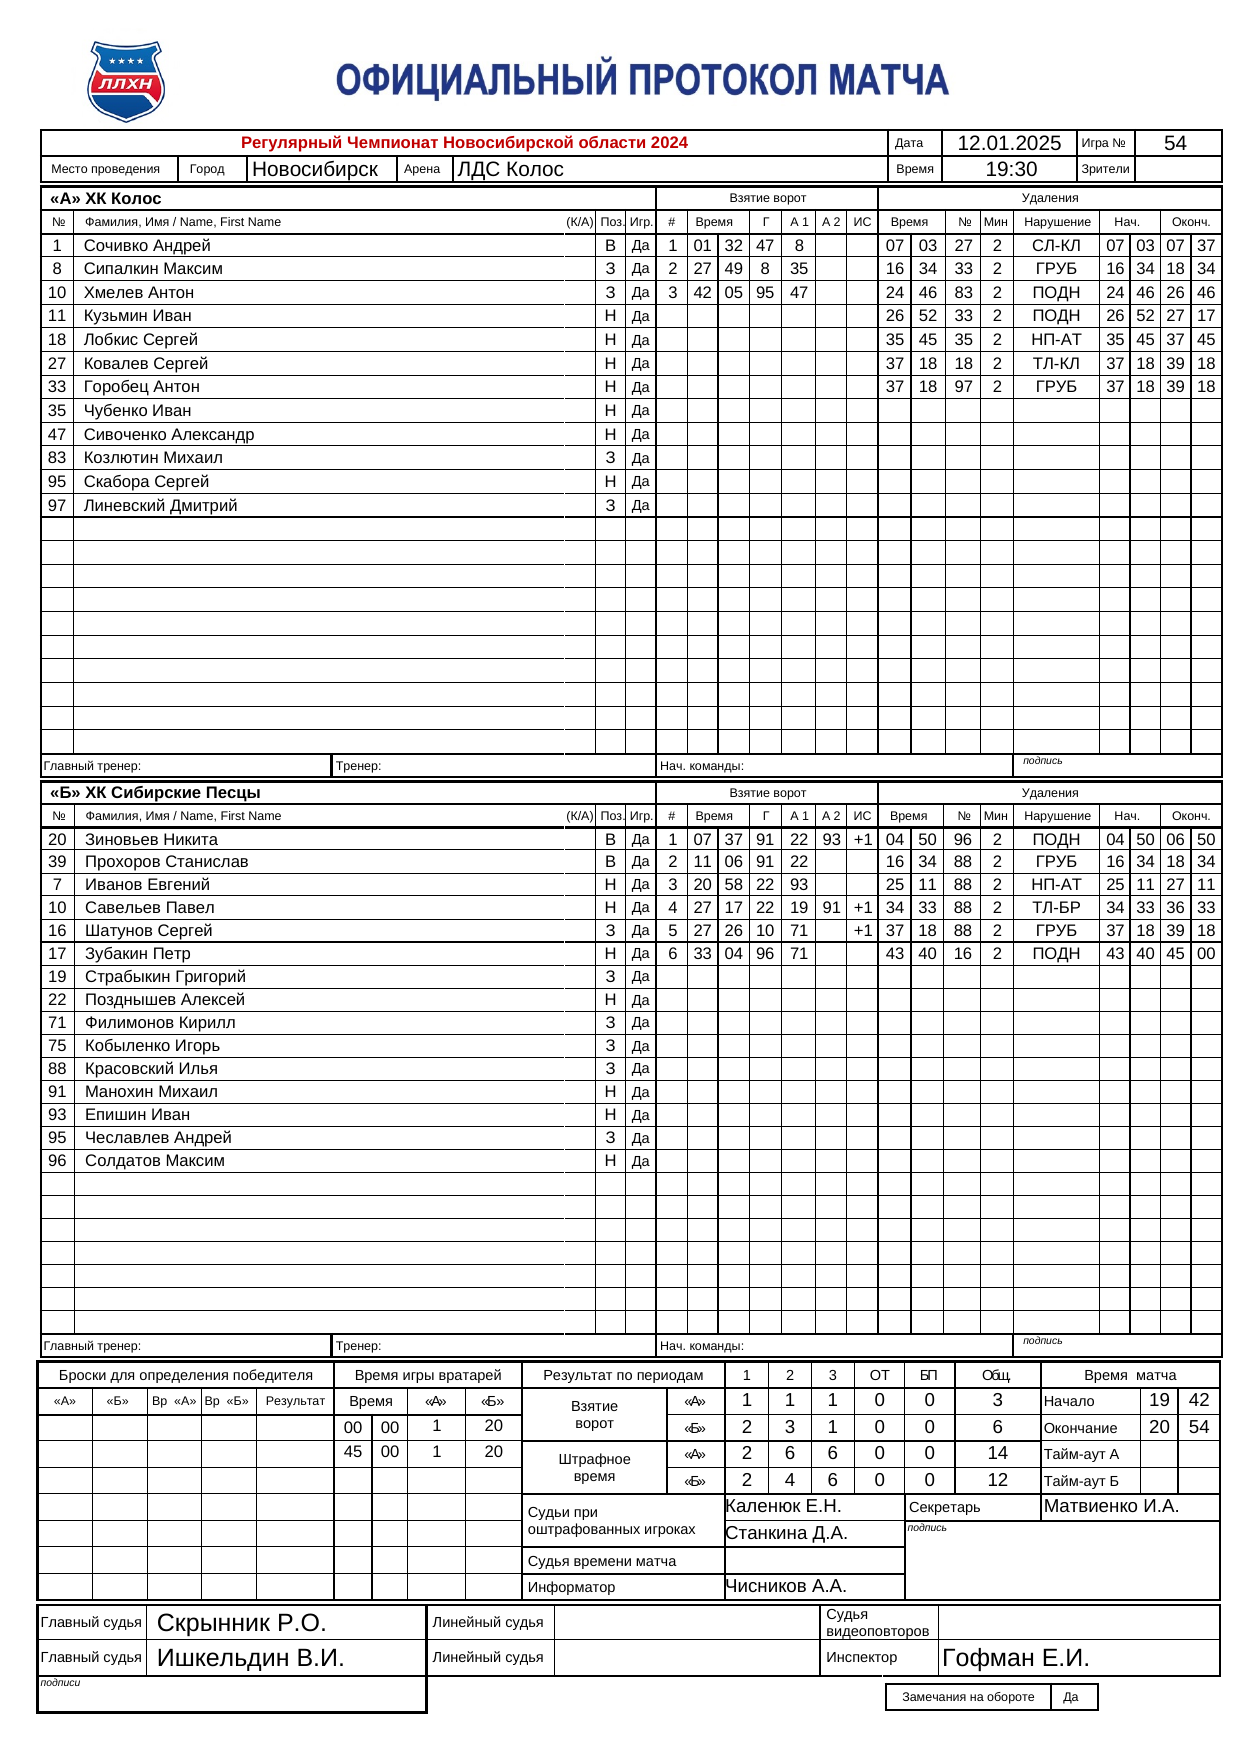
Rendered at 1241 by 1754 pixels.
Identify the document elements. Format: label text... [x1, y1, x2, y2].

table_cell Мин [981, 805, 1013, 826]
table_cell [912, 966, 943, 987]
table_cell [782, 966, 815, 987]
table_cell 14 [956, 1442, 1040, 1467]
table_cell [335, 1574, 371, 1599]
table_cell [565, 966, 595, 987]
table_cell 45 [1161, 943, 1190, 964]
table_cell [42, 565, 73, 587]
table_cell 71 [782, 920, 815, 941]
table_cell 33 [1131, 896, 1160, 918]
table_cell (К/А) [565, 805, 595, 826]
table_cell «А» [39, 1389, 92, 1413]
table_cell Н [596, 874, 625, 895]
table_cell [981, 612, 1013, 634]
table_cell 54 [1179, 1415, 1219, 1440]
table_cell [847, 1012, 877, 1033]
table_cell [782, 1196, 815, 1218]
table_cell [565, 305, 595, 327]
table_cell [750, 730, 781, 753]
table_cell [626, 683, 655, 706]
table_cell [1161, 1127, 1190, 1149]
table_cell [912, 659, 945, 682]
table_cell 18 [912, 920, 943, 941]
table_cell ПОДН [1014, 943, 1099, 964]
table_cell 16 [879, 257, 910, 280]
table_cell [466, 1547, 521, 1573]
table_cell [719, 399, 749, 422]
table_cell Вр «Б» [202, 1389, 256, 1413]
table_cell З [596, 281, 625, 303]
table_cell [981, 1288, 1013, 1310]
table_cell [373, 1494, 407, 1520]
table_cell Время [335, 1389, 407, 1413]
table_cell [879, 1081, 910, 1103]
table_cell [657, 1173, 687, 1195]
table_cell [688, 1081, 717, 1103]
table_cell [148, 1494, 201, 1520]
table_cell [596, 1173, 625, 1195]
table_cell [1131, 1058, 1160, 1079]
table_cell [596, 588, 625, 611]
table_cell [782, 494, 815, 516]
table_cell [565, 1150, 595, 1172]
table_cell [847, 1311, 877, 1333]
table_cell [1131, 518, 1160, 540]
table_cell Судья видеоповторов [821, 1606, 938, 1639]
table_cell [750, 636, 781, 658]
table_cell [1014, 1173, 1099, 1195]
table_cell [373, 1547, 407, 1573]
table_cell 0 [905, 1442, 954, 1467]
table_header Регулярный Чемпионат Новосибирской области 2024 [42, 131, 887, 155]
table_cell [1161, 707, 1190, 729]
table_cell 88 [944, 896, 980, 918]
table_cell 8 [782, 235, 815, 256]
table_cell # [657, 805, 687, 826]
table_cell [335, 1547, 371, 1573]
table_cell [981, 1035, 1013, 1057]
table_cell [946, 565, 980, 587]
table_cell [75, 1219, 564, 1241]
table_cell [879, 446, 910, 469]
table_cell [257, 1494, 333, 1520]
table_cell [750, 1173, 781, 1195]
table_cell [42, 518, 73, 540]
table_cell [626, 659, 655, 682]
table_cell [719, 494, 749, 516]
table_cell 34 [912, 257, 945, 280]
table_cell 24 [879, 281, 910, 303]
table_cell 7 [42, 874, 74, 895]
table_cell ГРУБ [1014, 376, 1099, 398]
table_cell # [657, 211, 687, 233]
table_cell [42, 541, 73, 564]
table_cell [944, 1150, 980, 1172]
table_cell 2 [981, 896, 1013, 918]
table_cell 33 [946, 305, 980, 327]
table_cell 96 [750, 943, 781, 964]
table_cell [565, 612, 595, 634]
table_cell [657, 1127, 687, 1149]
table_cell [912, 494, 945, 516]
table_cell Тренер: [333, 755, 655, 776]
table_cell Время [889, 157, 941, 181]
table_cell З [596, 1035, 625, 1057]
table_cell [373, 1468, 407, 1493]
table_cell [912, 541, 945, 564]
table_cell [816, 1127, 846, 1149]
table_cell «А» [668, 1389, 724, 1413]
table_cell [750, 588, 781, 611]
table_cell [1131, 1288, 1160, 1310]
table_cell [657, 966, 687, 987]
table_cell ИС [847, 805, 877, 826]
table_cell [565, 920, 595, 941]
table_cell [1100, 518, 1129, 540]
table_cell [782, 565, 815, 587]
table_cell [946, 470, 980, 493]
table_cell 03 [1131, 235, 1160, 256]
table_cell 17 [1192, 305, 1221, 327]
table_cell [1131, 1012, 1160, 1033]
table_cell [93, 1468, 147, 1493]
table_cell [1131, 399, 1160, 422]
table_cell 19:30 [943, 157, 1076, 181]
table_cell [626, 730, 655, 753]
table_cell [1161, 1196, 1190, 1218]
table_cell [782, 1219, 815, 1241]
table_cell Сипалкин Максим [74, 257, 564, 280]
table_cell [596, 683, 625, 706]
table_cell [1161, 1219, 1190, 1241]
table_cell Линейный судья [428, 1606, 554, 1639]
table_cell 1 [657, 235, 687, 256]
table_cell [719, 305, 749, 327]
table_cell [688, 1173, 717, 1195]
table_cell [565, 1104, 595, 1126]
table_cell Нарушение [1014, 805, 1099, 826]
table_cell 50 [912, 829, 943, 849]
table_cell [944, 1058, 980, 1079]
table_cell [565, 423, 595, 445]
table_cell [847, 1265, 877, 1287]
table_cell [847, 423, 877, 445]
table_cell [981, 1127, 1013, 1149]
table_cell Да [626, 423, 655, 445]
table_cell [946, 541, 980, 564]
table_cell [688, 565, 717, 587]
table_cell [1161, 399, 1190, 422]
table_cell Время [879, 805, 943, 826]
table_cell [816, 494, 846, 516]
table_cell [816, 235, 846, 256]
table_cell [719, 1035, 749, 1057]
table_cell З [596, 1058, 625, 1079]
table_cell 11 [1192, 874, 1221, 895]
table_cell Н [596, 399, 625, 422]
table_cell 37 [1100, 352, 1129, 374]
table_cell 34 [879, 896, 910, 918]
table_cell 95 [42, 1127, 74, 1149]
table_cell 17 [719, 896, 749, 918]
table_cell [565, 565, 595, 587]
table_header ОТ [855, 1363, 904, 1387]
table_cell [657, 683, 687, 706]
table_cell [373, 1574, 407, 1599]
table_cell [847, 235, 877, 256]
table_cell [428, 1677, 882, 1711]
table_cell НП-АТ [1014, 328, 1099, 351]
table_cell [657, 612, 687, 634]
table_cell [912, 707, 945, 729]
table_cell [816, 874, 846, 895]
table_cell [1014, 1311, 1099, 1333]
table_cell [1100, 966, 1129, 987]
table_cell Красовский Илья [75, 1058, 564, 1079]
table_cell Да [626, 920, 655, 941]
table_cell [981, 1219, 1013, 1241]
table_cell [750, 518, 781, 540]
table_cell 16 [944, 943, 980, 964]
table_cell [1014, 1196, 1099, 1218]
table_cell Поз. [596, 805, 625, 826]
table_cell [1014, 541, 1099, 564]
table_cell [946, 423, 980, 445]
table_cell 2 [726, 1415, 768, 1440]
table_cell [847, 850, 877, 872]
table_cell [981, 730, 1013, 753]
table_cell [39, 1521, 92, 1546]
table_cell [847, 588, 877, 611]
table_cell [75, 1288, 564, 1310]
table_cell [335, 1468, 371, 1493]
table_cell [981, 1104, 1013, 1126]
table_cell [39, 1468, 92, 1493]
table_cell Матвиенко И.А. [1042, 1495, 1219, 1520]
table_cell [847, 989, 877, 1011]
table_cell [148, 1521, 201, 1546]
table_cell [782, 636, 815, 658]
table_cell «Б» [668, 1415, 724, 1440]
table_cell [719, 376, 749, 398]
table_cell Нач. [1100, 805, 1160, 826]
table_cell [565, 659, 595, 682]
table_cell [719, 1288, 749, 1310]
table_cell [750, 707, 781, 729]
table_cell [148, 1441, 201, 1467]
table_cell 6 [812, 1442, 854, 1467]
table_cell [719, 1265, 749, 1287]
table_cell [912, 989, 943, 1011]
table_cell [782, 588, 815, 611]
table_cell 33 [42, 376, 73, 398]
table_cell [816, 989, 846, 1011]
table_cell [565, 257, 595, 280]
table_cell [688, 588, 717, 611]
table_cell [847, 1104, 877, 1126]
table_cell [93, 1547, 147, 1573]
table_cell [879, 399, 910, 422]
table_cell Да [626, 850, 655, 872]
table_cell [74, 683, 564, 706]
table_cell [981, 588, 1013, 611]
table_cell 91 [42, 1081, 74, 1103]
table_cell [1100, 423, 1129, 445]
table_cell [1192, 446, 1221, 469]
table_cell [719, 1242, 749, 1264]
table_cell [946, 683, 980, 706]
table_cell 18 [1131, 920, 1160, 941]
table_cell [750, 399, 781, 422]
table_cell 0 [855, 1415, 904, 1440]
table_cell 35 [782, 257, 815, 280]
table_cell [626, 1311, 655, 1333]
table_cell [1014, 1058, 1099, 1079]
table_cell 37 [1192, 235, 1221, 256]
table_cell [596, 659, 625, 682]
table_cell [946, 399, 980, 422]
table_cell [1131, 541, 1160, 564]
table_cell [782, 1173, 815, 1195]
table_cell [782, 659, 815, 682]
table_cell [816, 1196, 846, 1218]
table_cell [565, 1196, 595, 1218]
table_cell [879, 423, 910, 445]
table_cell [1192, 494, 1221, 516]
table_header «А» ХК Колос [42, 188, 655, 209]
table_cell 11 [912, 874, 943, 895]
table_cell [565, 896, 595, 918]
table_cell [688, 470, 717, 493]
table_cell [944, 1104, 980, 1126]
table_cell [657, 636, 687, 658]
table_cell [782, 1311, 815, 1333]
table_cell [719, 1219, 749, 1241]
table_cell Да [626, 470, 655, 493]
table_cell Нач. команды: [657, 1335, 1012, 1356]
table_cell [750, 565, 781, 587]
table_cell Да [626, 874, 655, 895]
table_cell Н [596, 1081, 625, 1103]
table_cell [719, 518, 749, 540]
table_cell [596, 541, 625, 564]
table_cell З [596, 1127, 625, 1149]
table_cell 37 [879, 352, 910, 374]
table_cell [816, 1242, 846, 1264]
table_cell [1100, 1196, 1129, 1218]
table_cell 2 [981, 850, 1013, 872]
table_cell 46 [1192, 281, 1221, 303]
table_cell [719, 1081, 749, 1103]
table_cell Чеславлев Андрей [75, 1127, 564, 1149]
table_cell [688, 1058, 717, 1079]
table_cell [1131, 1127, 1160, 1149]
table_cell [1192, 1127, 1221, 1149]
table_cell 39 [1161, 920, 1190, 941]
table_cell 88 [944, 920, 980, 941]
table_cell [782, 305, 815, 327]
picture [5, 28, 1179, 129]
table_cell [912, 1150, 943, 1172]
table_cell Ковалев Сергей [74, 352, 564, 374]
table_cell [1014, 1150, 1099, 1172]
table_cell 50 [1192, 829, 1221, 849]
table_cell [847, 399, 877, 422]
table_cell [1131, 1196, 1160, 1218]
table_cell 22 [42, 989, 74, 1011]
table_cell [750, 541, 781, 564]
table_cell 3 [657, 874, 687, 895]
table_cell 2 [981, 328, 1013, 351]
table_cell [565, 636, 595, 658]
table_cell 95 [42, 470, 73, 493]
table_cell 03 [912, 235, 945, 256]
table_cell 91 [750, 829, 781, 849]
table_cell [1014, 659, 1099, 682]
table_cell [1100, 1127, 1129, 1149]
table_cell [42, 1196, 74, 1218]
table_cell [257, 1521, 333, 1546]
table_cell 1 [42, 235, 73, 256]
table_cell [1192, 1288, 1221, 1310]
table_cell [816, 1288, 846, 1310]
table_cell [879, 541, 910, 564]
table_cell [719, 966, 749, 987]
table_cell [944, 1219, 980, 1241]
table_cell [981, 446, 1013, 469]
table_cell [688, 1012, 717, 1033]
table_cell [1192, 1265, 1221, 1287]
table_cell [912, 399, 945, 422]
table_cell [879, 1242, 910, 1264]
table_cell 42 [688, 281, 717, 303]
table_cell [750, 1127, 781, 1149]
table_cell Оконч. [1161, 805, 1221, 826]
table_cell [816, 1104, 846, 1126]
table_cell 18 [912, 376, 945, 398]
table_cell ЛДС Колос [454, 157, 887, 181]
table_cell [1014, 588, 1099, 611]
table_cell [981, 423, 1013, 445]
table_cell «Б» [93, 1389, 147, 1413]
table_cell 07 [1161, 235, 1190, 256]
table_cell [202, 1416, 256, 1440]
table_cell [944, 1127, 980, 1149]
table_cell [466, 1521, 521, 1546]
table_cell 1 [769, 1389, 811, 1413]
table_cell [657, 1242, 687, 1264]
table_cell [912, 1242, 943, 1264]
table_cell [688, 730, 717, 753]
table_cell [719, 1311, 749, 1333]
table_cell [750, 494, 781, 516]
table_cell [1192, 730, 1221, 753]
table_cell [981, 966, 1013, 987]
table_cell [1131, 612, 1160, 634]
table_cell [1014, 423, 1099, 445]
table_header Игра № [1078, 131, 1134, 155]
table_cell 46 [1131, 281, 1160, 303]
table_cell [596, 518, 625, 540]
table_cell [42, 636, 73, 658]
table_cell Новосибирск [248, 157, 396, 181]
table_cell [565, 1127, 595, 1149]
table_cell Да [626, 1104, 655, 1126]
table_cell [750, 305, 781, 327]
table_cell [750, 1311, 781, 1333]
table_cell [719, 328, 749, 351]
table_cell [1014, 1242, 1099, 1264]
table_cell [1131, 636, 1160, 658]
table_cell 83 [42, 446, 73, 469]
table_cell Да [626, 399, 655, 422]
table_cell [816, 659, 846, 682]
table_cell Линевский Дмитрий [74, 494, 564, 516]
table_cell [657, 1311, 687, 1333]
table_cell [1131, 683, 1160, 706]
table_cell 06 [1161, 829, 1190, 849]
table_cell [74, 612, 564, 634]
table_cell [657, 470, 687, 493]
table_cell [657, 1196, 687, 1218]
table_cell [944, 1196, 980, 1218]
table_cell 75 [42, 1035, 74, 1057]
table_cell [1161, 1311, 1190, 1333]
table_cell [879, 1150, 910, 1172]
table_cell Да [626, 257, 655, 280]
table_cell [1100, 683, 1129, 706]
table_cell [816, 446, 846, 469]
table_cell [847, 1288, 877, 1310]
table_cell Фамилия, Имя / Name, First Name [74, 211, 565, 233]
table_cell Арена [398, 157, 452, 181]
table_cell [688, 352, 717, 374]
table_cell 93 [816, 829, 846, 849]
table_cell [565, 1058, 595, 1079]
table_cell [1131, 565, 1160, 587]
table_cell [657, 1081, 687, 1103]
table_cell [42, 1288, 74, 1310]
table_cell [816, 281, 846, 303]
table_cell [726, 1548, 904, 1573]
table_cell 26 [879, 305, 910, 327]
table_cell 34 [1192, 257, 1221, 280]
table_cell 04 [1100, 829, 1129, 849]
table_cell Н [596, 328, 625, 351]
table_cell [1100, 659, 1129, 682]
table_cell 37 [1100, 376, 1129, 398]
table_cell [1192, 636, 1221, 658]
table_cell 33 [1192, 896, 1221, 918]
table_cell 88 [42, 1058, 74, 1079]
table_cell [1014, 989, 1099, 1011]
table_cell Мин [981, 211, 1013, 233]
table_cell 83 [946, 281, 980, 303]
table_cell [719, 636, 749, 658]
table_cell [42, 612, 73, 634]
table_cell [42, 1265, 74, 1287]
table_cell [1161, 446, 1190, 469]
table_header 3 [812, 1363, 854, 1387]
table_cell 2 [981, 874, 1013, 895]
table_cell [719, 612, 749, 634]
table_cell [719, 352, 749, 374]
table_cell 00 [335, 1416, 371, 1440]
table_cell [1161, 966, 1190, 987]
table_cell [42, 588, 73, 611]
table_cell [981, 683, 1013, 706]
table_cell № [42, 805, 74, 826]
table_cell [782, 683, 815, 706]
table_cell [1099, 1682, 1220, 1711]
table_cell [782, 1081, 815, 1103]
table_cell Тайм-аут А [1042, 1441, 1140, 1467]
table_cell [816, 966, 846, 987]
table_cell [981, 636, 1013, 658]
table_cell Линейный судья [428, 1640, 554, 1675]
table_cell 39 [1161, 352, 1190, 374]
table_header 12.01.2025 [943, 131, 1076, 155]
table_cell [657, 399, 687, 422]
table_cell Станкина Д.А. [726, 1521, 904, 1546]
table_cell [626, 1196, 655, 1218]
table_cell Н [596, 1150, 625, 1172]
table_cell 27 [688, 896, 717, 918]
table_cell [657, 1058, 687, 1079]
table_cell 27 [1161, 874, 1190, 895]
table_cell [42, 1242, 74, 1264]
table_cell [1161, 541, 1190, 564]
table_cell Зиновьев Никита [75, 829, 564, 849]
table_cell 26 [719, 920, 749, 941]
table_cell 35 [42, 399, 73, 422]
table_cell 3 [956, 1389, 1040, 1413]
table_cell Главный тренер: [42, 1335, 330, 1356]
table_header 2 [769, 1363, 811, 1387]
table_cell 34 [912, 850, 943, 872]
table_cell 18 [1161, 850, 1190, 872]
table_cell [912, 1127, 943, 1149]
table_cell 11 [1131, 874, 1160, 895]
table_cell [1192, 683, 1221, 706]
table_cell [816, 257, 846, 280]
table_cell [688, 659, 717, 682]
table_cell [93, 1441, 147, 1467]
table_header Взятие ворот [657, 783, 877, 803]
table_cell [1100, 1173, 1129, 1195]
table_cell Сочивко Андрей [74, 235, 564, 256]
table_cell Вр «А» [148, 1389, 201, 1413]
table_cell [782, 541, 815, 564]
table_cell 35 [946, 328, 980, 351]
table_header Дата [889, 131, 941, 155]
table_cell 37 [1100, 920, 1129, 941]
table_cell [596, 707, 625, 729]
table_cell [1161, 612, 1190, 634]
table_cell Тайм-аут Б [1042, 1468, 1140, 1493]
table_cell [912, 1173, 943, 1195]
table_cell [944, 1173, 980, 1195]
table_cell ПОДН [1014, 281, 1099, 303]
table_cell Да [626, 446, 655, 469]
table_cell Н [596, 896, 625, 918]
table_cell Да [626, 966, 655, 987]
table_header 54 [1136, 131, 1221, 155]
table_cell 16 [1100, 257, 1129, 280]
table_cell Судья времени матча [523, 1548, 724, 1573]
table_cell [408, 1468, 465, 1493]
table_cell Н [596, 470, 625, 493]
table_cell Начало [1042, 1389, 1140, 1413]
table_cell [847, 659, 877, 682]
table_cell 58 [719, 874, 749, 895]
table_cell [565, 328, 595, 351]
table_cell [719, 989, 749, 1011]
table_cell [565, 683, 595, 706]
table_cell № [42, 211, 73, 233]
table_cell [466, 1494, 521, 1520]
table_cell [1014, 612, 1099, 634]
table_cell (К/А) [565, 211, 595, 233]
table_cell [565, 1012, 595, 1033]
table_cell Штрафное время [523, 1442, 666, 1493]
table_cell № [944, 805, 980, 826]
table_cell [847, 636, 877, 658]
table_cell [596, 636, 625, 658]
table_cell 47 [750, 235, 781, 256]
table_cell [750, 1196, 781, 1218]
table_cell [847, 1035, 877, 1057]
table_cell [782, 1150, 815, 1172]
table_cell [719, 707, 749, 729]
table_cell [782, 1127, 815, 1149]
table_cell [74, 636, 564, 658]
table_cell [816, 730, 846, 753]
table_cell [879, 707, 910, 729]
table_cell [946, 730, 980, 753]
table_cell Судьи при оштрафованных игроках [523, 1495, 724, 1546]
table_cell [719, 541, 749, 564]
table_cell [847, 1196, 877, 1218]
table_cell 20 [466, 1416, 521, 1440]
table_cell Кузьмин Иван [74, 305, 564, 327]
table_cell [879, 1104, 910, 1126]
table_cell 18 [1192, 352, 1221, 374]
table_cell [1014, 1035, 1099, 1057]
table_cell [750, 352, 781, 374]
table_cell [148, 1416, 201, 1440]
table_cell [1100, 1104, 1129, 1126]
table_cell 22 [782, 829, 815, 849]
table_cell [1192, 1081, 1221, 1103]
table_cell [1192, 1219, 1221, 1241]
table_cell [42, 659, 73, 682]
table_cell [657, 659, 687, 682]
table_cell [847, 494, 877, 516]
table_cell [912, 588, 945, 611]
table_cell 93 [782, 874, 815, 895]
table_cell [1161, 1242, 1190, 1264]
table_cell [1161, 730, 1190, 753]
table_cell 37 [879, 920, 910, 941]
table_cell 37 [879, 376, 910, 398]
table_cell [1131, 494, 1160, 516]
table_cell ГРУБ [1014, 850, 1099, 872]
table_cell [257, 1574, 333, 1599]
table_cell [1192, 1311, 1221, 1333]
table_cell [879, 588, 910, 611]
table_cell [750, 1265, 781, 1287]
table_cell [202, 1468, 256, 1493]
table_cell 19 [42, 966, 74, 987]
table_cell 4 [657, 896, 687, 918]
table_cell [981, 1173, 1013, 1195]
table_cell [688, 328, 717, 351]
table_cell [847, 470, 877, 493]
table_cell [981, 1196, 1013, 1218]
table_cell [879, 1012, 910, 1033]
table_cell 2 [981, 281, 1013, 303]
table_cell [847, 612, 877, 634]
table_cell 11 [688, 850, 717, 872]
table_cell 35 [879, 328, 910, 351]
table_cell [257, 1416, 333, 1440]
table_cell 1 [726, 1389, 768, 1413]
table_cell 37 [719, 829, 749, 849]
table_cell [782, 376, 815, 398]
table_cell [565, 518, 595, 540]
table_cell [879, 989, 910, 1011]
table_cell 04 [879, 829, 910, 849]
table_cell [1100, 1012, 1129, 1033]
table_cell 2 [981, 235, 1013, 256]
table_cell [565, 1265, 595, 1287]
table_cell 24 [1100, 281, 1129, 303]
table_cell Время [688, 211, 749, 233]
table_cell [981, 518, 1013, 540]
table_cell [1192, 565, 1221, 587]
table_cell [39, 1494, 92, 1520]
table_cell З [596, 257, 625, 280]
table_cell [93, 1416, 147, 1440]
table_cell [596, 565, 625, 587]
table_cell [1192, 707, 1221, 729]
table_cell 97 [42, 494, 73, 516]
table_cell [688, 1311, 717, 1333]
table_cell 6 [956, 1415, 1040, 1440]
table_cell [688, 399, 717, 422]
table_cell [1161, 1012, 1190, 1033]
table_header «Б» ХК Сибирские Песцы [42, 783, 655, 803]
table_cell [1161, 470, 1190, 493]
table_cell [719, 1150, 749, 1172]
table_cell [565, 1173, 595, 1195]
table_cell [1131, 1081, 1160, 1103]
table_cell 25 [1100, 874, 1129, 895]
table_cell [750, 1219, 781, 1241]
table_cell Гофман Е.И. [939, 1640, 1219, 1675]
table_cell [946, 446, 980, 469]
table_cell [944, 1081, 980, 1103]
table_cell Чубенко Иван [74, 399, 564, 422]
table_cell [1131, 1219, 1160, 1241]
table_cell [1131, 1265, 1160, 1287]
table_cell [565, 829, 595, 849]
table_cell [981, 1150, 1013, 1172]
table_cell Страбыкин Григорий [75, 966, 564, 987]
table_cell [335, 1521, 371, 1546]
table_cell Иванов Евгений [75, 874, 564, 895]
table_cell 10 [750, 920, 781, 941]
table_cell Горобец Антон [74, 376, 564, 398]
table_cell [1014, 399, 1099, 422]
table_cell [750, 1288, 781, 1310]
table_cell [42, 1173, 74, 1195]
table_cell Н [596, 376, 625, 398]
table_cell 88 [944, 874, 980, 895]
table_cell 45 [335, 1441, 371, 1467]
table_cell [596, 1288, 625, 1310]
table_cell Епишин Иван [75, 1104, 564, 1126]
table_cell 2 [657, 257, 687, 280]
table_cell [719, 1104, 749, 1126]
table_cell [879, 1311, 910, 1333]
table_cell [565, 1035, 595, 1057]
table_cell [981, 1311, 1013, 1333]
table_cell [847, 257, 877, 280]
table_cell [847, 1173, 877, 1195]
table_cell [565, 494, 595, 516]
table_cell ИС [847, 211, 877, 233]
table_cell [816, 541, 846, 564]
table_cell [1131, 1173, 1160, 1195]
table_cell [688, 636, 717, 658]
table_cell [688, 1127, 717, 1149]
table_cell [626, 1265, 655, 1287]
table_cell [981, 989, 1013, 1011]
table_header Удаления [879, 783, 1221, 803]
table_cell 71 [42, 1012, 74, 1033]
table_cell 11 [42, 305, 73, 327]
table_cell [981, 1081, 1013, 1103]
table_cell [847, 1150, 877, 1172]
table_cell [1179, 1441, 1219, 1467]
table_cell [565, 352, 595, 374]
table_cell 0 [905, 1415, 954, 1440]
table_cell [750, 1012, 781, 1033]
table_cell 16 [1100, 850, 1129, 872]
table_cell [75, 1196, 564, 1218]
table_cell [847, 730, 877, 753]
table_cell 96 [944, 829, 980, 849]
table_cell [1131, 423, 1160, 445]
table_cell [626, 612, 655, 634]
table_cell [847, 376, 877, 398]
table_cell 35 [1100, 328, 1129, 351]
table_cell [719, 1196, 749, 1218]
table_cell [657, 565, 687, 587]
table_cell [1100, 399, 1129, 422]
table_cell [565, 707, 595, 729]
table_cell [565, 1288, 595, 1310]
table_cell 05 [719, 281, 749, 303]
table_cell [816, 1311, 846, 1333]
table_cell [657, 1150, 687, 1172]
table_cell 3 [769, 1415, 811, 1440]
table_cell [981, 470, 1013, 493]
table_cell Н [596, 352, 625, 374]
table_cell ТЛ-КЛ [1014, 352, 1099, 374]
table_cell [626, 636, 655, 658]
table_cell 00 [373, 1416, 407, 1440]
table_cell 0 [855, 1389, 904, 1413]
table_cell [816, 1219, 846, 1241]
table_cell 33 [946, 257, 980, 280]
table_cell [1100, 1035, 1129, 1057]
table_cell [1131, 730, 1160, 753]
table_cell 10 [42, 281, 73, 303]
table_cell 2 [657, 850, 687, 872]
table_cell [816, 1150, 846, 1172]
table_cell 95 [750, 281, 781, 303]
table_cell 20 [1141, 1415, 1177, 1440]
table_cell [912, 612, 945, 634]
table_cell Фамилия, Имя / Name, First Name [75, 805, 565, 826]
table_cell [39, 1441, 92, 1467]
table_cell [1161, 1265, 1190, 1287]
table_cell [565, 1242, 595, 1264]
table_cell 96 [42, 1150, 74, 1172]
table_cell [847, 1242, 877, 1264]
table_cell [782, 423, 815, 445]
table_cell [816, 1012, 846, 1033]
table_cell [39, 1416, 92, 1440]
table_cell 27 [688, 257, 717, 280]
table_cell Н [596, 1104, 625, 1126]
table_cell ПОДН [1014, 305, 1099, 327]
table_cell [912, 1196, 943, 1218]
table_cell [565, 376, 595, 398]
table_cell [782, 328, 815, 351]
table_cell Манохин Михаил [75, 1081, 564, 1103]
table_cell [373, 1521, 407, 1546]
table_cell [1014, 1288, 1099, 1310]
table_cell 1 [408, 1416, 465, 1440]
table_cell [1179, 1468, 1219, 1493]
table_cell [879, 1035, 910, 1057]
table_cell 18 [1192, 920, 1221, 941]
table_cell [1192, 423, 1221, 445]
table_header Броски для определения победителя [39, 1363, 333, 1387]
table_cell подпись [1014, 755, 1221, 776]
table_cell 43 [879, 943, 910, 964]
table_cell [688, 966, 717, 987]
table_cell [1161, 423, 1190, 445]
table_cell 40 [912, 943, 943, 964]
table_cell 71 [782, 943, 815, 964]
table_cell [688, 305, 717, 327]
table_cell [879, 1196, 910, 1218]
table_cell [1141, 1468, 1177, 1493]
table_cell [626, 1173, 655, 1195]
table_cell [1161, 659, 1190, 682]
table_cell [879, 966, 910, 987]
table_cell [1100, 1081, 1129, 1103]
table_cell Время [879, 211, 945, 233]
table_cell [1100, 612, 1129, 634]
table_cell [565, 850, 595, 872]
table_cell [257, 1547, 333, 1573]
table_cell 2 [981, 257, 1013, 280]
table_cell 25 [879, 874, 910, 895]
table_cell [657, 376, 687, 398]
table_cell [946, 636, 980, 658]
table_cell [782, 989, 815, 1011]
table_cell [565, 730, 595, 753]
table_cell НП-АТ [1014, 874, 1099, 895]
table_cell [657, 494, 687, 516]
table_cell 6 [812, 1468, 854, 1493]
table_cell 19 [1141, 1389, 1177, 1413]
table_cell [466, 1468, 521, 1493]
table_cell 07 [879, 235, 910, 256]
table_cell [912, 683, 945, 706]
table_cell 34 [1192, 850, 1221, 872]
table_cell [257, 1468, 333, 1493]
table_cell [879, 565, 910, 587]
table_header Результат по периодам [523, 1363, 724, 1387]
table_cell «А» [408, 1389, 465, 1413]
table_cell [1100, 565, 1129, 587]
table_cell [946, 612, 980, 634]
table_cell Скабора Сергей [74, 470, 564, 493]
table_cell [626, 588, 655, 611]
table_cell [74, 541, 564, 564]
table_cell [750, 446, 781, 469]
table_cell 45 [1192, 328, 1221, 351]
table_cell [1192, 518, 1221, 540]
table_cell [883, 1677, 1220, 1681]
table_cell [1100, 494, 1129, 516]
table_cell Игр. [626, 211, 655, 233]
table_cell «Б» [668, 1468, 724, 1493]
table_cell 2 [981, 943, 1013, 964]
table_header Да [1052, 1685, 1097, 1709]
table_cell [688, 1104, 717, 1126]
table_cell [750, 612, 781, 634]
table_cell [565, 281, 595, 303]
table_cell 8 [42, 257, 73, 280]
table_cell [1161, 1035, 1190, 1057]
table_cell 20 [688, 874, 717, 895]
table_cell Окончание [1042, 1415, 1140, 1440]
table_cell 19 [782, 896, 815, 918]
table_cell [816, 920, 846, 941]
table_cell [782, 1012, 815, 1033]
table_cell [879, 636, 910, 658]
table_cell [1192, 1196, 1221, 1218]
table_cell [847, 305, 877, 327]
table_cell [688, 518, 717, 540]
table_cell [1131, 1311, 1160, 1333]
table_cell [981, 565, 1013, 587]
table_cell [42, 707, 73, 729]
table_cell [847, 281, 877, 303]
table_cell 2 [726, 1442, 768, 1467]
table_cell Да [626, 896, 655, 918]
table_cell [42, 730, 73, 753]
table_cell [1131, 989, 1160, 1011]
table_cell [565, 235, 595, 256]
table_cell 6 [657, 943, 687, 964]
table_cell [750, 1242, 781, 1264]
table_cell [1100, 1219, 1129, 1241]
table_cell Да [626, 235, 655, 256]
table_cell [981, 659, 1013, 682]
table_cell [816, 850, 846, 872]
table_header Взятие ворот [657, 188, 877, 209]
table_cell 27 [688, 920, 717, 941]
table_cell Каленюк Е.Н. [726, 1495, 904, 1520]
table_cell [1100, 636, 1129, 658]
table_cell [42, 1219, 74, 1241]
table_cell [816, 683, 846, 706]
table_cell [912, 1035, 943, 1057]
table_cell подпись [906, 1522, 1219, 1599]
table_cell Да [626, 494, 655, 516]
table_cell [1131, 1035, 1160, 1057]
table_cell 3 [657, 281, 687, 303]
table_cell 34 [1131, 257, 1160, 280]
table_cell [1161, 1081, 1190, 1103]
table_cell [1131, 1242, 1160, 1264]
table_header Удаления [879, 188, 1221, 209]
table_cell [596, 1242, 625, 1264]
table_cell [912, 423, 945, 445]
table_cell [816, 305, 846, 327]
table_cell [1131, 707, 1160, 729]
table_cell [719, 423, 749, 445]
table_cell [782, 707, 815, 729]
table_cell [944, 1288, 980, 1310]
table_cell Да [626, 1150, 655, 1172]
table_cell [657, 446, 687, 469]
table_cell Солдатов Максим [75, 1150, 564, 1172]
table_cell [39, 1574, 92, 1599]
table_cell Прохоров Станислав [75, 850, 564, 872]
table_cell Да [626, 305, 655, 327]
table_cell 1 [408, 1441, 465, 1467]
table_cell [750, 328, 781, 351]
table_cell [74, 565, 564, 587]
table_cell 18 [912, 352, 945, 374]
table_cell [879, 1127, 910, 1149]
table_cell [847, 1219, 877, 1241]
table_cell [1192, 1173, 1221, 1195]
table_cell 20 [466, 1441, 521, 1467]
table_cell [816, 943, 846, 964]
table_cell [981, 1012, 1013, 1033]
table_cell 37 [1161, 328, 1190, 351]
table_cell [719, 730, 749, 753]
table_cell [912, 1288, 943, 1310]
table_cell В [596, 829, 625, 849]
table_cell [1161, 1058, 1190, 1079]
table_cell [555, 1606, 819, 1639]
table_cell 00 [1192, 943, 1221, 964]
table_cell [847, 943, 877, 964]
table_cell [1161, 588, 1190, 611]
table_cell [596, 612, 625, 634]
table_cell Г [750, 211, 781, 233]
table_cell [1014, 1104, 1099, 1126]
table_cell [719, 446, 749, 469]
table_cell [981, 1058, 1013, 1079]
table_cell [657, 541, 687, 564]
table_cell [1192, 1035, 1221, 1057]
table_cell [847, 541, 877, 564]
table_cell [782, 352, 815, 374]
table_cell 2 [981, 920, 1013, 941]
table_cell [944, 989, 980, 1011]
table_cell [657, 305, 687, 327]
table_cell А 2 [816, 805, 846, 826]
table_cell Нач. [1100, 211, 1160, 233]
table_cell [912, 470, 945, 493]
table_cell 40 [1131, 943, 1160, 964]
table_cell [719, 1058, 749, 1079]
table_cell 00 [373, 1441, 407, 1467]
table_cell Нарушение [1014, 211, 1099, 233]
table_cell [944, 1242, 980, 1264]
table_cell [879, 1173, 910, 1195]
table_cell [1131, 446, 1160, 469]
table_cell [596, 1265, 625, 1287]
table_cell [1136, 157, 1221, 181]
table_cell 17 [42, 943, 74, 964]
table_cell [1100, 541, 1129, 564]
table_cell [782, 1288, 815, 1310]
table_cell [626, 1219, 655, 1241]
table_cell [688, 707, 717, 729]
table_cell [1014, 730, 1099, 753]
table_cell [1014, 1127, 1099, 1149]
table_cell Главный судья [39, 1606, 146, 1639]
table_cell Да [626, 376, 655, 398]
table_cell Зрители [1078, 157, 1134, 181]
table_cell [750, 659, 781, 682]
table_cell [1161, 1150, 1190, 1172]
table_cell [565, 541, 595, 564]
table_cell [981, 494, 1013, 516]
table_cell [1100, 1242, 1129, 1264]
table_cell [1141, 1441, 1177, 1467]
table_cell 06 [719, 850, 749, 872]
table_cell Лобкис Сергей [74, 328, 564, 351]
table_cell [946, 518, 980, 540]
table_cell 46 [912, 281, 945, 303]
table_cell [74, 659, 564, 682]
table_cell [466, 1574, 521, 1599]
table_cell Место проведения [42, 157, 177, 181]
table_cell 33 [912, 896, 943, 918]
table_cell ПОДН [1014, 829, 1099, 849]
table_cell [816, 612, 846, 634]
table_cell [939, 1606, 1219, 1639]
table_cell 2 [981, 352, 1013, 374]
table_cell 22 [750, 896, 781, 918]
table_cell [688, 1265, 717, 1287]
table_cell [257, 1441, 333, 1467]
table_cell [626, 1288, 655, 1310]
table_cell подпись [1014, 1335, 1221, 1356]
table_cell [74, 707, 564, 729]
table_cell [657, 1104, 687, 1126]
table_cell [657, 588, 687, 611]
table_cell [657, 730, 687, 753]
table_cell [782, 1035, 815, 1057]
table_cell [39, 1547, 92, 1573]
table_cell [596, 1196, 625, 1218]
table_cell [1161, 1288, 1190, 1310]
table_cell 16 [42, 920, 74, 941]
table_cell [816, 518, 846, 540]
table_cell 52 [1131, 305, 1160, 327]
table_cell [335, 1494, 371, 1520]
table_cell [750, 376, 781, 398]
table_cell [1014, 1012, 1099, 1033]
table_cell [1192, 989, 1221, 1011]
table_cell [1100, 1150, 1129, 1172]
table_cell Главный судья [39, 1640, 146, 1675]
table_cell [1192, 659, 1221, 682]
table_cell 18 [1131, 376, 1160, 398]
table_cell [946, 707, 980, 729]
table_cell [816, 423, 846, 445]
table_cell [148, 1547, 201, 1573]
table_header 1 [726, 1363, 768, 1387]
table_cell 47 [782, 281, 815, 303]
table_cell [912, 636, 945, 658]
table_cell [1014, 707, 1099, 729]
table_cell [626, 541, 655, 564]
table_cell [1100, 707, 1129, 729]
table_cell З [596, 920, 625, 941]
table_cell 50 [1131, 829, 1160, 849]
table_cell Да [626, 943, 655, 964]
table_cell [719, 565, 749, 587]
table_cell [816, 470, 846, 493]
table_cell [782, 1265, 815, 1287]
table_cell [946, 494, 980, 516]
table_cell [782, 518, 815, 540]
table_cell Взятие ворот [523, 1389, 666, 1440]
table_cell [750, 470, 781, 493]
table_cell [1100, 1058, 1129, 1079]
table_cell [1161, 989, 1190, 1011]
table_cell [847, 352, 877, 374]
table_cell Да [626, 1035, 655, 1057]
table_cell [74, 588, 564, 611]
table_cell Н [596, 305, 625, 327]
table_cell 04 [719, 943, 749, 964]
table_cell ТЛ-БР [1014, 896, 1099, 918]
table_cell 45 [1131, 328, 1160, 351]
table_cell Г [750, 805, 781, 826]
table_cell 18 [42, 328, 73, 351]
table_cell Кобыленко Игорь [75, 1035, 564, 1057]
table_cell Н [596, 423, 625, 445]
table_cell [847, 328, 877, 351]
table_cell [816, 1173, 846, 1195]
table_cell [1192, 541, 1221, 564]
table_cell ГРУБ [1014, 257, 1099, 280]
table_cell [719, 470, 749, 493]
table_cell [408, 1494, 465, 1520]
table_cell [42, 683, 73, 706]
table_cell 18 [1131, 352, 1160, 374]
table_cell [688, 683, 717, 706]
table_cell 27 [42, 352, 73, 374]
table_cell подписи [39, 1677, 425, 1711]
table_cell [782, 612, 815, 634]
table_cell [719, 659, 749, 682]
table_cell 8 [750, 257, 781, 280]
table_cell 34 [1100, 896, 1129, 918]
table_cell Игр. [626, 805, 655, 826]
table_cell [626, 565, 655, 587]
table_cell В [596, 850, 625, 872]
table_header Время матча [1042, 1363, 1219, 1387]
table_cell [719, 588, 749, 611]
table_cell +1 [847, 920, 877, 941]
table_cell [1161, 636, 1190, 658]
table_cell [626, 707, 655, 729]
table_cell [750, 1081, 781, 1103]
table_cell Поз. [596, 211, 625, 233]
table_cell [657, 1288, 687, 1310]
table_cell Сивоченко Александр [74, 423, 564, 445]
table_cell [565, 470, 595, 493]
table_cell [1014, 494, 1099, 516]
table_cell [912, 1219, 943, 1241]
table_cell [1161, 683, 1190, 706]
table_cell Зубакин Петр [75, 943, 564, 964]
table_cell [657, 1035, 687, 1057]
table_cell [847, 518, 877, 540]
table_header Замечания на обороте [887, 1685, 1050, 1709]
table_cell 33 [688, 943, 717, 964]
table_cell [946, 659, 980, 682]
table_cell [847, 874, 877, 895]
table_cell 34 [1131, 850, 1160, 872]
table_cell [1192, 612, 1221, 634]
table_cell [750, 1058, 781, 1079]
table_cell Позднышев Алексей [75, 989, 564, 1011]
table_cell [74, 518, 564, 540]
table_cell [657, 1219, 687, 1241]
table_cell 27 [1161, 305, 1190, 327]
table_cell 45 [912, 328, 945, 351]
table_cell [847, 565, 877, 587]
table_cell 20 [42, 829, 74, 849]
table_cell [816, 1058, 846, 1079]
table_cell Козлютин Михаил [74, 446, 564, 469]
table_cell [1014, 636, 1099, 658]
table_cell [750, 1035, 781, 1057]
table_cell [981, 399, 1013, 422]
table_cell [555, 1640, 819, 1675]
table_cell [1192, 1012, 1221, 1033]
table_cell [879, 1219, 910, 1241]
table_cell А 1 [782, 211, 815, 233]
table_cell [816, 352, 846, 374]
table_cell 88 [944, 850, 980, 872]
table_cell [42, 1311, 74, 1333]
table_cell [688, 423, 717, 445]
table_cell Н [596, 943, 625, 964]
table_cell [847, 446, 877, 469]
table_cell 26 [1161, 281, 1190, 303]
table_cell [1100, 1265, 1129, 1287]
table_cell № [946, 211, 980, 233]
table_cell [912, 565, 945, 587]
table_cell 2 [981, 305, 1013, 327]
table_cell [816, 399, 846, 422]
table_cell [565, 989, 595, 1011]
table_cell Чисников А.А. [726, 1575, 904, 1599]
table_cell [688, 1035, 717, 1057]
table_cell 32 [719, 235, 749, 256]
table_cell 39 [42, 850, 74, 872]
table_cell Шатунов Сергей [75, 920, 564, 941]
table_cell [565, 1081, 595, 1103]
table_cell [981, 1265, 1013, 1287]
table_cell 91 [816, 896, 846, 918]
table_cell [148, 1468, 201, 1493]
table_cell [782, 1058, 815, 1079]
table_cell 12 [956, 1468, 1040, 1493]
table_cell +1 [847, 896, 877, 918]
table_cell 52 [912, 305, 945, 327]
table_cell [1100, 1288, 1129, 1310]
table_cell Инспектор [821, 1640, 938, 1675]
table_cell Время [688, 805, 749, 826]
table_cell [816, 707, 846, 729]
table_cell [688, 446, 717, 469]
table_cell ГРУБ [1014, 920, 1099, 941]
table_cell [912, 1265, 943, 1287]
table_cell [912, 446, 945, 469]
table_cell [626, 1242, 655, 1264]
table_cell [1192, 1150, 1221, 1172]
table_cell СЛ-КЛ [1014, 235, 1099, 256]
table_cell [1014, 966, 1099, 987]
table_cell [1131, 659, 1160, 682]
table_cell «А» [668, 1442, 724, 1467]
table_cell З [596, 494, 625, 516]
table_cell [750, 683, 781, 706]
table_cell [912, 1058, 943, 1079]
table_cell [750, 1150, 781, 1172]
table_cell Да [626, 352, 655, 374]
table_cell [202, 1494, 256, 1520]
table_cell [1014, 446, 1099, 469]
table_cell [847, 707, 877, 729]
table_cell [408, 1547, 465, 1573]
table_cell [688, 1288, 717, 1310]
table_cell [1161, 1173, 1190, 1195]
table_cell [816, 328, 846, 351]
table_cell [657, 423, 687, 445]
table_cell Филимонов Кирилл [75, 1012, 564, 1033]
table_cell 47 [42, 423, 73, 445]
table_cell [565, 1219, 595, 1241]
table_cell [879, 659, 910, 682]
table_cell 6 [769, 1442, 811, 1467]
table_cell [719, 1173, 749, 1195]
table_cell 22 [782, 850, 815, 872]
table_cell [657, 1012, 687, 1033]
table_cell [782, 730, 815, 753]
table_cell [912, 1104, 943, 1126]
table_cell «Б » [466, 1389, 521, 1413]
table_cell 18 [1192, 376, 1221, 398]
table_cell [626, 518, 655, 540]
table_cell [1100, 446, 1129, 469]
table_cell 1 [812, 1415, 854, 1440]
table_cell [657, 518, 687, 540]
table_cell [688, 494, 717, 516]
table_cell [1192, 1104, 1221, 1126]
table_cell [202, 1574, 256, 1599]
table_cell Информатор [523, 1575, 724, 1599]
table_cell [202, 1547, 256, 1573]
table_cell [816, 1081, 846, 1103]
table_cell [912, 730, 945, 753]
table_cell 2 [981, 376, 1013, 398]
table_cell 93 [42, 1104, 74, 1126]
table_cell [1161, 1104, 1190, 1126]
table_cell Скрынник Р.О. [147, 1606, 425, 1639]
table_cell [688, 376, 717, 398]
table_cell [657, 352, 687, 374]
table_cell [1161, 565, 1190, 587]
table_cell [847, 683, 877, 706]
table_cell [981, 1242, 1013, 1264]
table_cell [981, 707, 1013, 729]
table_cell 2 [981, 829, 1013, 849]
table_cell [782, 1242, 815, 1264]
table_cell [688, 541, 717, 564]
table_cell [1014, 1265, 1099, 1287]
table_cell [946, 588, 980, 611]
table_cell [944, 1311, 980, 1333]
table_cell [1192, 588, 1221, 611]
table_cell [912, 1081, 943, 1103]
table_cell [847, 966, 877, 987]
table_cell [847, 1058, 877, 1079]
table_cell Результат [257, 1389, 333, 1413]
table_cell [202, 1441, 256, 1467]
table_cell Да [626, 281, 655, 303]
table_cell [565, 446, 595, 469]
table_cell [408, 1521, 465, 1546]
table_cell [879, 518, 910, 540]
table_cell [75, 1173, 564, 1195]
table_cell 10 [42, 896, 74, 918]
table_cell [1161, 494, 1190, 516]
table_cell Да [626, 328, 655, 351]
table_cell [688, 612, 717, 634]
table_header БП [905, 1363, 954, 1387]
table_cell [408, 1574, 465, 1599]
table_cell [944, 1035, 980, 1057]
table_cell З [596, 1012, 625, 1033]
table_cell 49 [719, 257, 749, 280]
table_cell [1192, 470, 1221, 493]
table_cell Н [596, 989, 625, 1011]
table_cell [944, 966, 980, 987]
table_cell [565, 1311, 595, 1333]
table_cell [1161, 518, 1190, 540]
table_cell [750, 966, 781, 987]
table_cell [879, 730, 910, 753]
table_cell [1100, 588, 1129, 611]
table_cell [93, 1574, 147, 1599]
table_cell [816, 1265, 846, 1287]
table_cell 26 [1100, 305, 1129, 327]
table_cell [912, 1311, 943, 1333]
table_cell [148, 1574, 201, 1599]
table_cell [879, 470, 910, 493]
table_cell Нач. команды: [657, 755, 1012, 776]
table_cell А 2 [816, 211, 846, 233]
table_cell [202, 1521, 256, 1546]
table_cell 91 [750, 850, 781, 872]
table_cell 0 [905, 1389, 954, 1413]
table_cell [816, 1035, 846, 1057]
table_cell 1 [812, 1389, 854, 1413]
table_cell [1100, 989, 1129, 1011]
table_cell [1192, 1242, 1221, 1264]
table_cell 42 [1179, 1389, 1219, 1413]
table_cell 22 [750, 874, 781, 895]
table_cell 07 [1100, 235, 1129, 256]
table_cell [565, 874, 595, 895]
table_cell [1192, 399, 1221, 422]
table_cell [657, 707, 687, 729]
table_cell [782, 1104, 815, 1126]
table_cell 2 [726, 1468, 768, 1493]
table_cell [944, 1012, 980, 1033]
table_cell Главный тренер: [42, 755, 330, 776]
table_cell [782, 470, 815, 493]
table_cell 0 [855, 1468, 904, 1493]
table_cell Да [626, 1081, 655, 1103]
table_cell [750, 989, 781, 1011]
table_cell 39 [1161, 376, 1190, 398]
table_cell 43 [1100, 943, 1129, 964]
table_cell 0 [905, 1468, 954, 1493]
table_cell [750, 423, 781, 445]
table_cell [75, 1311, 564, 1333]
table_cell 01 [688, 235, 717, 256]
table_cell [565, 943, 595, 964]
table_cell [657, 328, 687, 351]
table_cell [1014, 518, 1099, 540]
table_cell [688, 1150, 717, 1172]
table_cell [1014, 565, 1099, 587]
table_cell З [596, 446, 625, 469]
table_cell Да [626, 989, 655, 1011]
table_header Время игры вратарей [335, 1363, 521, 1387]
table_cell Хмелев Антон [74, 281, 564, 303]
table_header Общ. [956, 1363, 1040, 1387]
table_cell [879, 683, 910, 706]
table_cell [912, 518, 945, 540]
table_cell 18 [1161, 257, 1190, 280]
table_cell [657, 989, 687, 1011]
table_cell Да [626, 1058, 655, 1079]
table_cell [847, 1127, 877, 1149]
table_cell [719, 1012, 749, 1033]
table_cell 07 [688, 829, 717, 849]
table_cell [1192, 966, 1221, 987]
table_cell [981, 541, 1013, 564]
table_cell З [596, 966, 625, 987]
table_cell [879, 612, 910, 634]
table_cell [565, 588, 595, 611]
table_cell [944, 1265, 980, 1287]
table_cell [1131, 470, 1160, 493]
table_cell 5 [657, 920, 687, 941]
table_cell 4 [769, 1468, 811, 1493]
table_cell [782, 399, 815, 422]
table_cell [1014, 1219, 1099, 1241]
table_cell [816, 565, 846, 587]
table_cell [1100, 730, 1129, 753]
table_cell 18 [946, 352, 980, 374]
table_cell В [596, 235, 625, 256]
table_cell [719, 683, 749, 706]
table_cell Савельев Павел [75, 896, 564, 918]
table_cell [879, 494, 910, 516]
table_cell Секретарь [906, 1495, 1040, 1520]
table_cell [816, 588, 846, 611]
table_cell [565, 399, 595, 422]
table_cell Оконч. [1161, 211, 1221, 233]
table_cell [1014, 683, 1099, 706]
table_cell [1131, 588, 1160, 611]
table_cell [688, 1219, 717, 1241]
table_cell Город [179, 157, 246, 181]
table_cell [879, 1265, 910, 1287]
table_cell [688, 989, 717, 1011]
table_cell [816, 376, 846, 398]
table_cell [879, 1058, 910, 1079]
table_cell [596, 730, 625, 753]
table_cell [1100, 1311, 1129, 1333]
table_cell [1131, 1150, 1160, 1172]
table_cell +1 [847, 829, 877, 849]
table_cell [1192, 1058, 1221, 1079]
table_cell [1100, 470, 1129, 493]
table_cell [596, 1311, 625, 1333]
table_cell [688, 1242, 717, 1264]
table_cell 27 [946, 235, 980, 256]
table_cell [912, 1012, 943, 1033]
table_cell [750, 1104, 781, 1126]
table_cell Да [626, 1012, 655, 1033]
table_cell 1 [657, 829, 687, 849]
table_cell [847, 1081, 877, 1103]
table_cell [657, 1265, 687, 1287]
table_cell [1014, 1081, 1099, 1103]
table_cell 16 [879, 850, 910, 872]
table_cell 97 [946, 376, 980, 398]
table_cell [93, 1494, 147, 1520]
table_cell [75, 1265, 564, 1287]
table_cell [879, 1288, 910, 1310]
table_cell Тренер: [333, 1335, 655, 1356]
table_cell [74, 730, 564, 753]
table_cell Ишкельдин В.И. [147, 1640, 425, 1675]
table_cell [596, 1219, 625, 1241]
table_cell [1131, 1104, 1160, 1126]
table_cell [75, 1242, 564, 1264]
table_cell [1131, 966, 1160, 987]
table_cell [93, 1521, 147, 1546]
table_cell [688, 1196, 717, 1218]
table_cell 36 [1161, 896, 1190, 918]
table_cell Да [626, 829, 655, 849]
table_cell Да [626, 1127, 655, 1149]
table_cell [719, 1127, 749, 1149]
table_cell А 1 [782, 805, 815, 826]
table_cell [1014, 470, 1099, 493]
table_cell [782, 446, 815, 469]
table_cell [816, 636, 846, 658]
table_cell 0 [855, 1442, 904, 1467]
